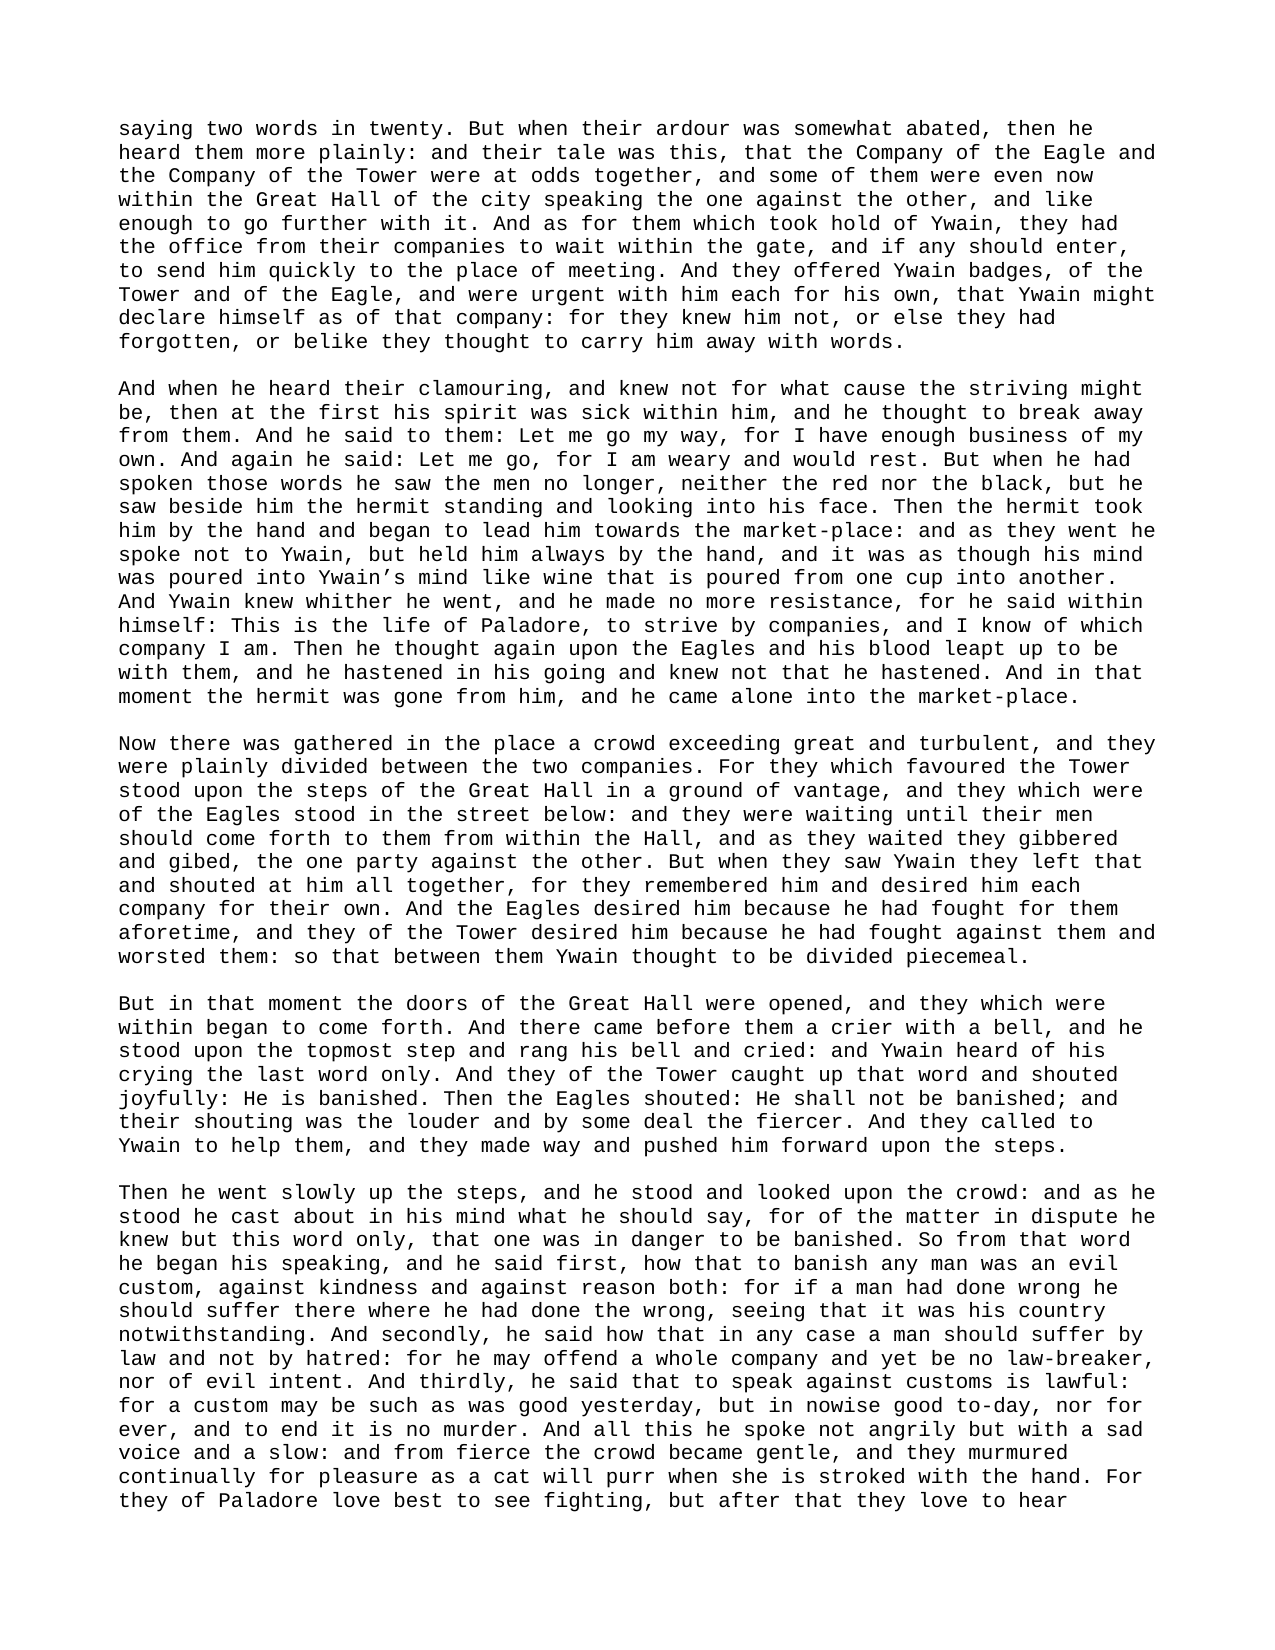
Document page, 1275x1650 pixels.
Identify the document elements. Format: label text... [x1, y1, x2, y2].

text But in that moment the doors of the Great Hall were opened, and they which were within began to come forth. And there came before them a crier with a bell, and he stood upon the topmost step and rang his bell and cried: and Ywain heard of his crying the last word only. And they of the Tower caught up that word and shouted joyfully: He is banished. Then the Eagles shouted: He shall not be banished; and their shouting was the louder and by some deal the fiercer. And they called to Ywain to help them, and they made way and pushed him forward upon the steps. [118, 993, 1157, 1158]
text Now there was gathered in the place a crowd exceeding great and turbulent, and they were plainly divided between the two companies. For they which favoured the Tower stood upon the steps of the Great Hall in a ground of vantage, and they which were of the Eagles stood in the street below: and they were waiting until their men should come forth to them from within the Hall, and as they waited they gibbered and gibed, the one party against the other. But when they saw Ywain they left that and shouted at him all together, for they remembered him and desired him each company for their own. And the Eagles desired him because he had fought for them aforetime, and they of the Tower desired him because he had fought against them and worsted them: so that between them Ywain thought to be divided piecemeal. [118, 733, 1157, 969]
text saying two words in twenty. But when their ardour was somewhat abated, then he heard them more plainly: and their tale was this, that the Company of the Eagle and the Company of the Tower were at odds together, and some of them were even now within the Great Hall of the city speaking the one against the other, and like enough to go further with it. And as for them which took hold of Ywain, they had the office from their companies to wait within the gate, and if any should enter, to send him quickly to the place of meeting. And they offered Ywain badges, of the Tower and of the Eagle, and were urgent with him each for his own, that Ywain might declare himself as of that company: for they knew him not, or else they had forgotten, or belike they thought to carry him away with words. [118, 118, 1157, 354]
text And when he heard their clamouring, and knew not for what cause the striving might be, then at the first his spirit was sick within him, and he thought to break away from them. And he said to them: Let me go my way, for I have enough business of my own. And again he said: Let me go, for I am weary and would rest. But when he had spoken those words he saw the men no longer, neither the red nor the black, but he saw beside him the hermit standing and looking into his face. Then the hermit took him by the hand and began to lead him towards the market-place: and as they went he spoke not to Ywain, but held him always by the hand, and it was as though his mind was poured into Ywain’s mind like wine that is poured from one cup into another. And Ywain knew whither he went, and he made no more resistance, for he said within himself: This is the life of Paladore, to strive by companies, and I know of which company I am. Then he thought again upon the Eagles and his blood leapt up to be with them, and he hastened in his going and knew not that he hastened. And in that moment the hermit was gone from him, and he came alone into the market-place. [118, 378, 1157, 709]
text Then he went slowly up the steps, and he stood and looked upon the crowd: and as he stood he cast about in his mind what he should say, for of the matter in dispute he knew but this word only, that one was in danger to be banished. So from that word he began his speaking, and he said first, how that to banish any man was an evil custom, against kindness and against reason both: for if a man had done wrong he should suffer there where he had done the wrong, seeing that it was his country notwithstanding. And secondly, he said how that in any case a man should suffer by law and not by hatred: for he may offend a whole company and yet be no law-breaker, nor of evil intent. And thirdly, he said that to speak against customs is lawful: for a custom may be such as was good yesterday, but in nowise good to-day, nor for ever, and to end it is no murder. And all this he spoke not angrily but with a sad voice and a slow: and from fierce the crowd became gentle, and they murmured continually for pleasure as a cat will purr when she is stroked with the hand. For they of Paladore love best to see fighting, but after that they love to hear [118, 1182, 1157, 1513]
